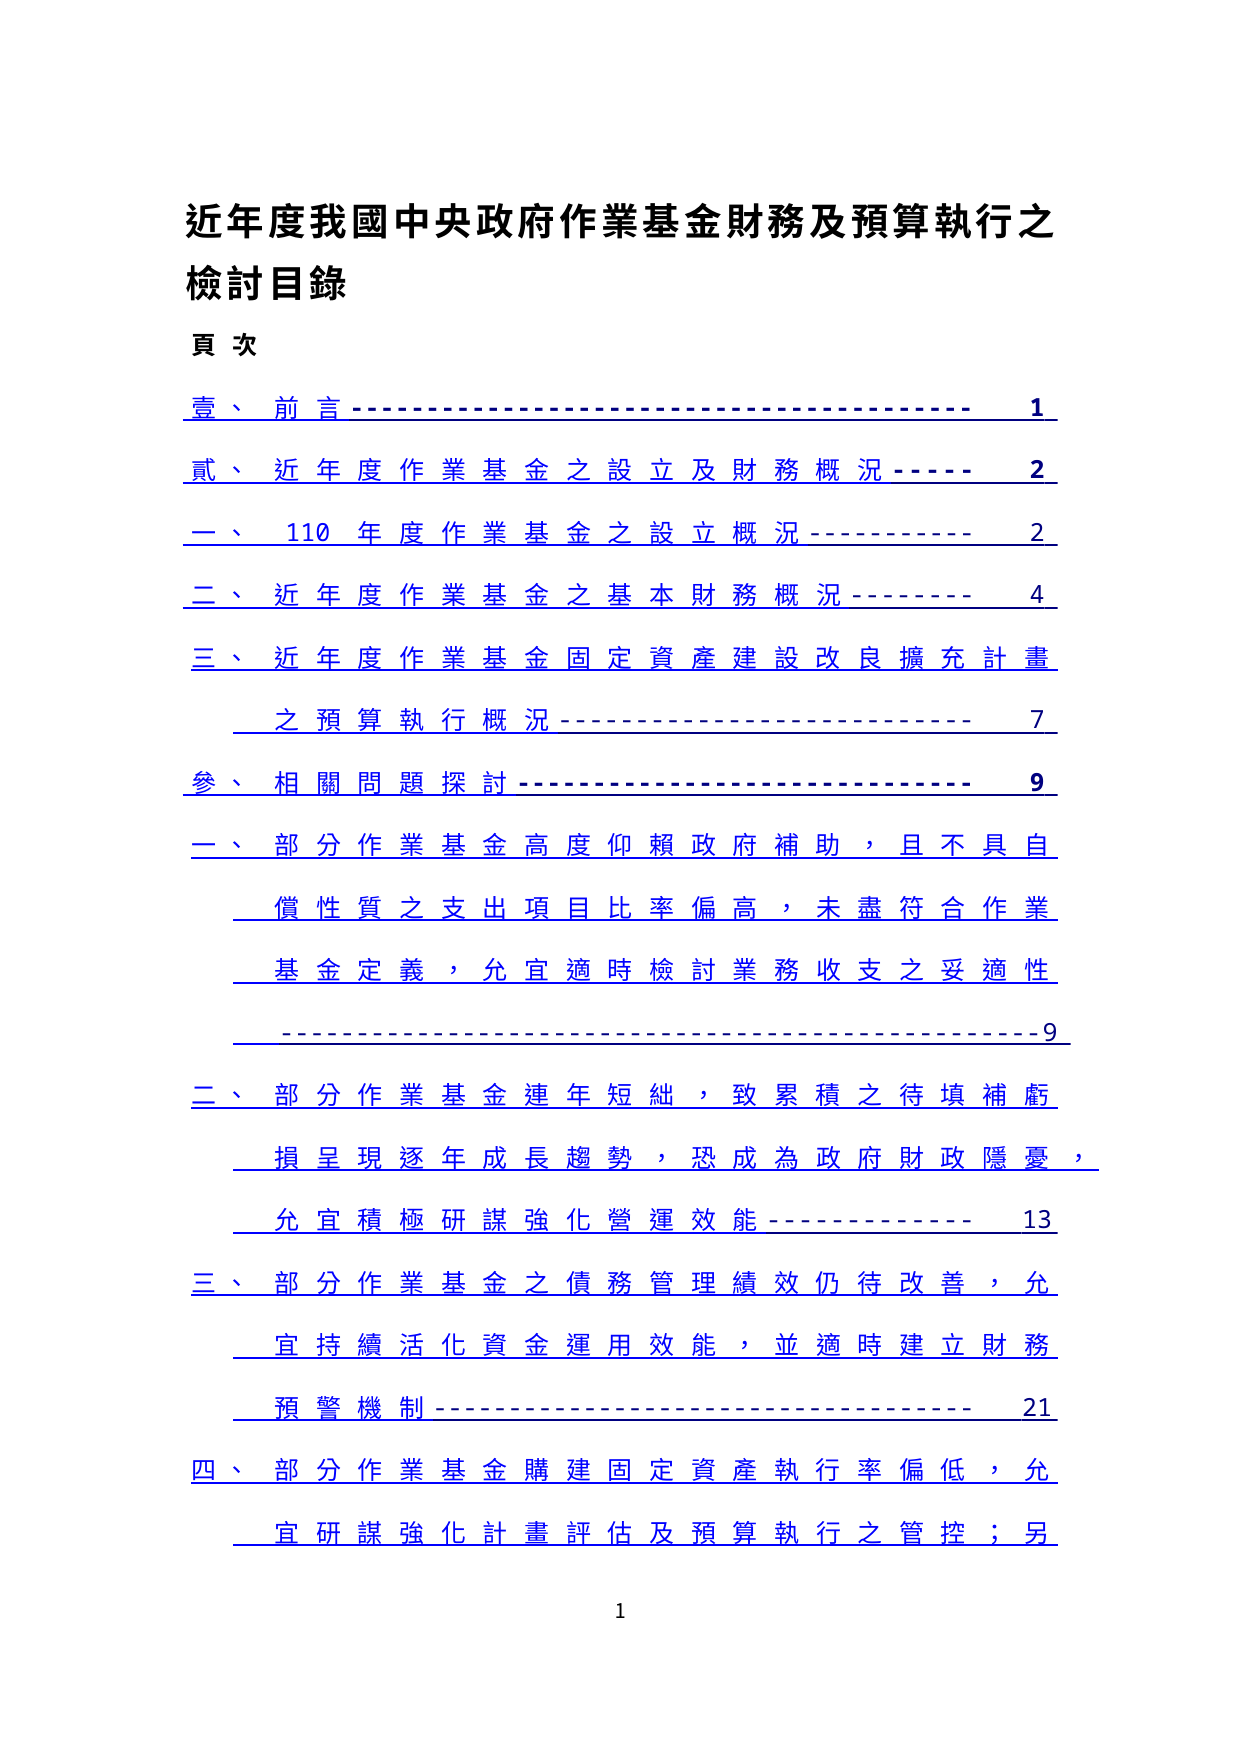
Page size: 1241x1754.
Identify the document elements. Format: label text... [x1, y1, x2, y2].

text 二、部分作業基金連年短絀，致累積之待填補虧損呈現逐年成長趨勢，恐成為政府財政隱憂，允宜積極研謀強化營運效能 13 [183, 1052, 1058, 1240]
text 貳、近年度作業基金之設立及財務概況 2 [183, 427, 1058, 482]
text 參、相關問題探討 9 [183, 740, 1058, 794]
text [183, 609, 1058, 615]
text 近年度我國中央政府作業基金財務及預算執行之檢討目錄 頁次 [183, 177, 1058, 365]
text 一、110年度作業基金之設立概況 2 [183, 490, 1058, 544]
text 三、近年度作業基金固定資產建設改良擴充計畫之預算執行概況 7 [183, 615, 1058, 740]
text [183, 796, 1058, 802]
text 一、部分作業基金高度仰賴政府補助，且不具自償性質之支出項目比率偏高，未盡符合作業基金定義，允宜適時檢討業務收支之妥適性 9 [183, 802, 1058, 1052]
text 二、近年度作業基金之基本財務概況 4 [183, 552, 1058, 607]
text 三、部分作業基金之債務管理績效仍待改善，允宜持續活化資金運用效能，並適時建立財務預警機制 21 [183, 1240, 1058, 1427]
text 四、部分作業基金購建固定資產執行率偏低，允宜研謀強化計畫評估及預算執行之管控；另 [183, 1427, 1058, 1552]
text [183, 484, 1058, 490]
text [183, 546, 1058, 552]
text [183, 421, 1058, 427]
text 壹、前言 1 [183, 365, 1058, 419]
